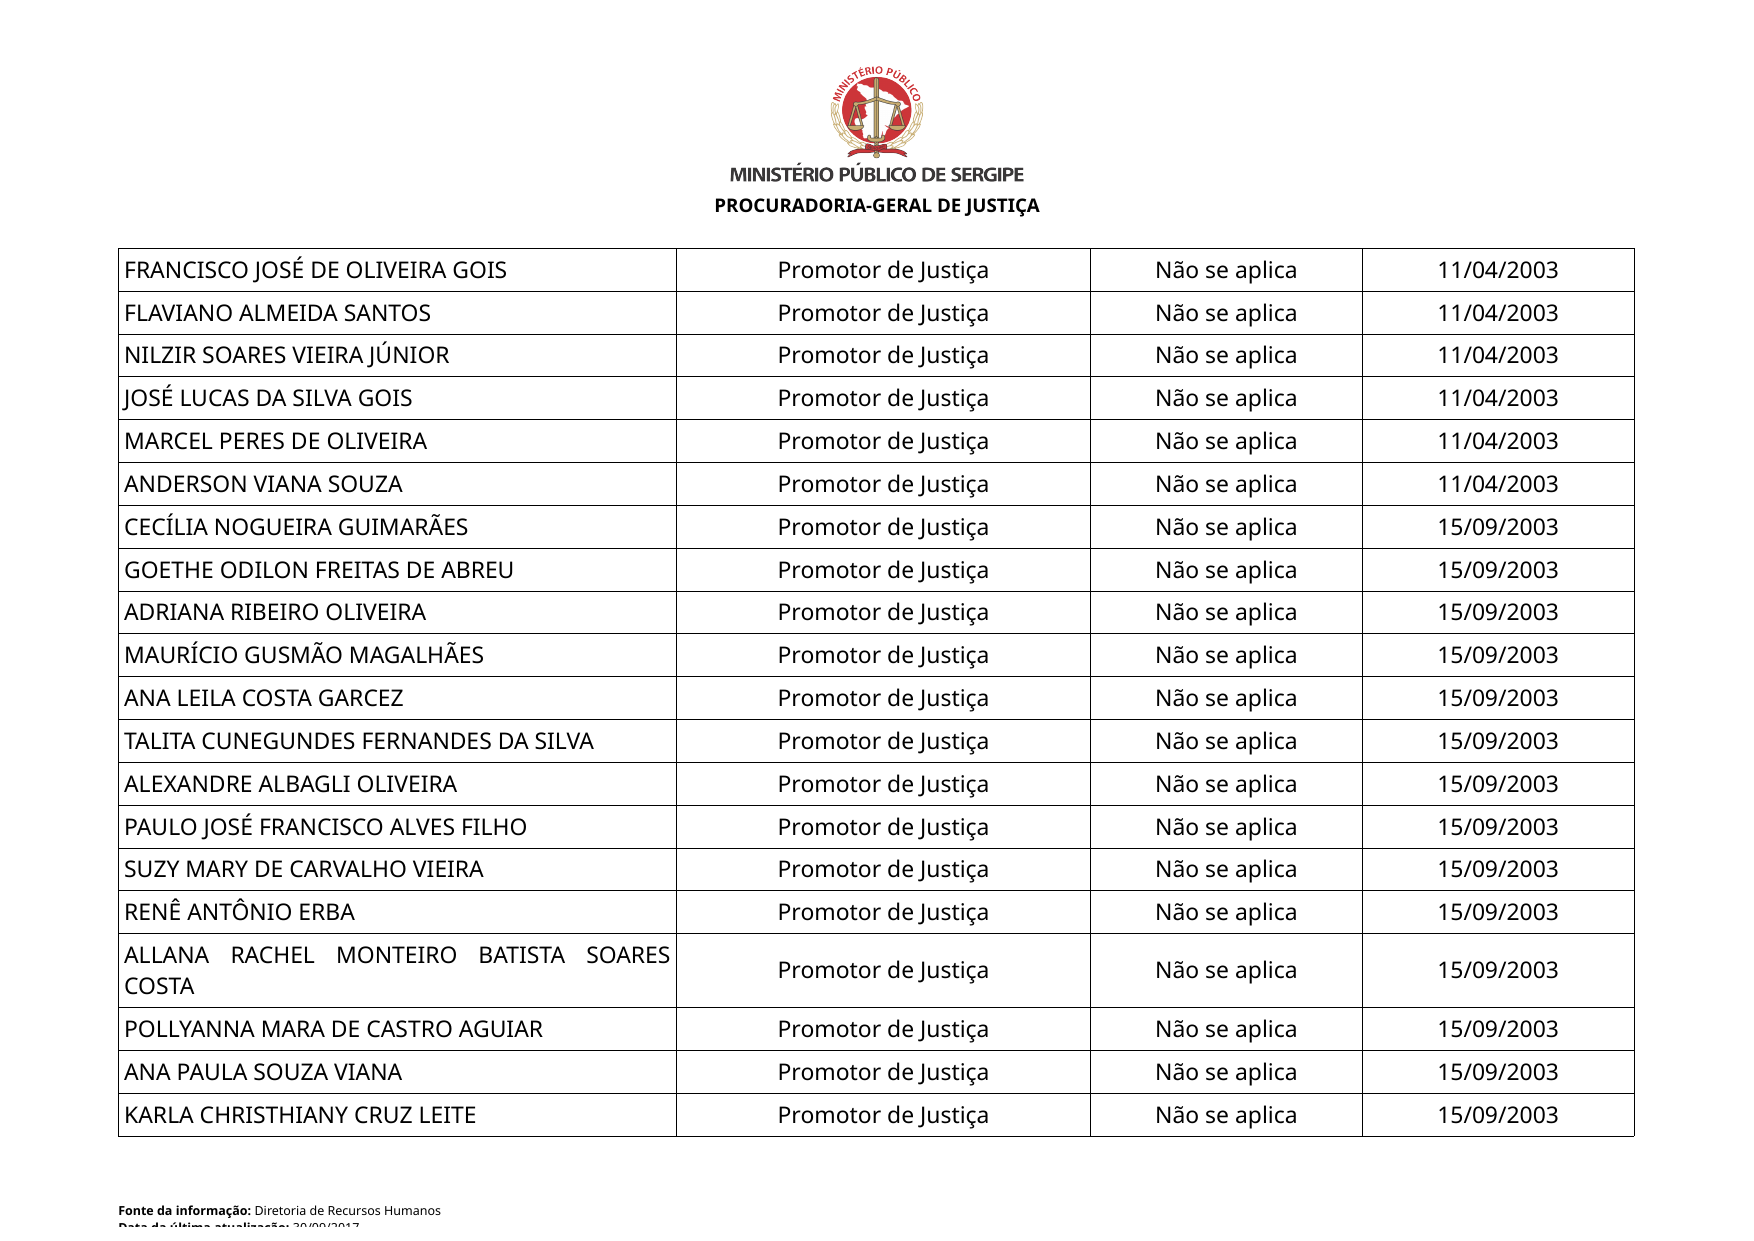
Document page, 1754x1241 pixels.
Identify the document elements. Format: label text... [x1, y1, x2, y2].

table_cell 11/04/2003 [1363, 420, 1634, 462]
table_cell Promotor de Justiça [677, 934, 1090, 1007]
table_cell Promotor de Justiça [677, 335, 1090, 376]
table_cell ALEXANDRE ALBAGLI OLIVEIRA [119, 763, 676, 804]
table_cell Promotor de Justiça [677, 677, 1090, 719]
table_cell Não se aplica [1091, 720, 1362, 762]
table_cell 11/04/2003 [1363, 249, 1634, 291]
table_cell TALITA CUNEGUNDES FERNANDES DA SILVA [119, 720, 676, 762]
table_cell Não se aplica [1091, 1051, 1362, 1093]
table_cell Não se aplica [1091, 249, 1362, 291]
table_cell Promotor de Justiça [677, 506, 1090, 548]
table_cell POLLYANNA MARA DE CASTRO AGUIAR [119, 1008, 676, 1050]
table_cell FLAVIANO ALMEIDA SANTOS [119, 292, 676, 334]
table_cell 15/09/2003 [1363, 806, 1634, 847]
table_cell MAURÍCIO GUSMÃO MAGALHÃES [119, 634, 676, 676]
table_cell MARCEL PERES DE OLIVEIRA [119, 420, 676, 462]
table_cell Não se aplica [1091, 806, 1362, 847]
table_cell Promotor de Justiça [677, 377, 1090, 419]
table_cell 15/09/2003 [1363, 720, 1634, 762]
table_cell Promotor de Justiça [677, 1008, 1090, 1050]
table_cell Não se aplica [1091, 292, 1362, 334]
table_cell JOSÉ LUCAS DA SILVA GOIS [119, 377, 676, 419]
table_cell Promotor de Justiça [677, 292, 1090, 334]
table_cell Promotor de Justiça [677, 592, 1090, 633]
table_cell Não se aplica [1091, 634, 1362, 676]
table_cell Promotor de Justiça [677, 720, 1090, 762]
table_cell Promotor de Justiça [677, 420, 1090, 462]
table_cell Não se aplica [1091, 592, 1362, 633]
table_cell ANDERSON VIANA SOUZA [119, 463, 676, 505]
table_cell 15/09/2003 [1363, 677, 1634, 719]
table_cell 11/04/2003 [1363, 335, 1634, 376]
table_cell 15/09/2003 [1363, 849, 1634, 890]
table_cell ANA LEILA COSTA GARCEZ [119, 677, 676, 719]
table_cell Promotor de Justiça [677, 1051, 1090, 1093]
table_cell Não se aplica [1091, 849, 1362, 890]
table_cell RENÊ ANTÔNIO ERBA [119, 891, 676, 933]
table_cell Não se aplica [1091, 763, 1362, 804]
table_cell Promotor de Justiça [677, 549, 1090, 591]
table_cell 11/04/2003 [1363, 377, 1634, 419]
table_cell Não se aplica [1091, 463, 1362, 505]
table_cell Não se aplica [1091, 1008, 1362, 1050]
table_cell 15/09/2003 [1363, 634, 1634, 676]
table_cell Não se aplica [1091, 677, 1362, 719]
table_cell Não se aplica [1091, 335, 1362, 376]
table_cell 15/09/2003 [1363, 549, 1634, 591]
table_cell Promotor de Justiça [677, 849, 1090, 890]
table_cell Não se aplica [1091, 891, 1362, 933]
table_cell 15/09/2003 [1363, 891, 1634, 933]
table_cell Não se aplica [1091, 1094, 1362, 1136]
table_cell FRANCISCO JOSÉ DE OLIVEIRA GOIS [119, 249, 676, 291]
table_cell 11/04/2003 [1363, 463, 1634, 505]
table_cell Promotor de Justiça [677, 891, 1090, 933]
table_cell Não se aplica [1091, 549, 1362, 591]
table_cell Não se aplica [1091, 377, 1362, 419]
table_cell ALLANA RACHEL MONTEIRO BATISTA SOARES COSTA [119, 934, 676, 1007]
table_cell Promotor de Justiça [677, 806, 1090, 847]
table_cell KARLA CHRISTHIANY CRUZ LEITE [119, 1094, 676, 1136]
table_cell CECÍLIA NOGUEIRA GUIMARÃES [119, 506, 676, 548]
table_cell Promotor de Justiça [677, 763, 1090, 804]
table_cell ANA PAULA SOUZA VIANA [119, 1051, 676, 1093]
table_cell 15/09/2003 [1363, 506, 1634, 548]
table_cell 11/04/2003 [1363, 292, 1634, 334]
table_cell PAULO JOSÉ FRANCISCO ALVES FILHO [119, 806, 676, 847]
table_cell 15/09/2003 [1363, 592, 1634, 633]
table_cell 15/09/2003 [1363, 1051, 1634, 1093]
table_cell 15/09/2003 [1363, 934, 1634, 1007]
table_cell Promotor de Justiça [677, 463, 1090, 505]
table_cell Não se aplica [1091, 934, 1362, 1007]
table_cell ADRIANA RIBEIRO OLIVEIRA [119, 592, 676, 633]
table_cell 15/09/2003 [1363, 1094, 1634, 1136]
table_cell Promotor de Justiça [677, 249, 1090, 291]
table_cell NILZIR SOARES VIEIRA JÚNIOR [119, 335, 676, 376]
table_cell SUZY MARY DE CARVALHO VIEIRA [119, 849, 676, 890]
table_cell Promotor de Justiça [677, 1094, 1090, 1136]
table_cell Não se aplica [1091, 506, 1362, 548]
picture [730, 66, 1024, 185]
table_cell 15/09/2003 [1363, 1008, 1634, 1050]
table_cell Promotor de Justiça [677, 634, 1090, 676]
table_cell GOETHE ODILON FREITAS DE ABREU [119, 549, 676, 591]
table_cell Não se aplica [1091, 420, 1362, 462]
table_cell 15/09/2003 [1363, 763, 1634, 804]
